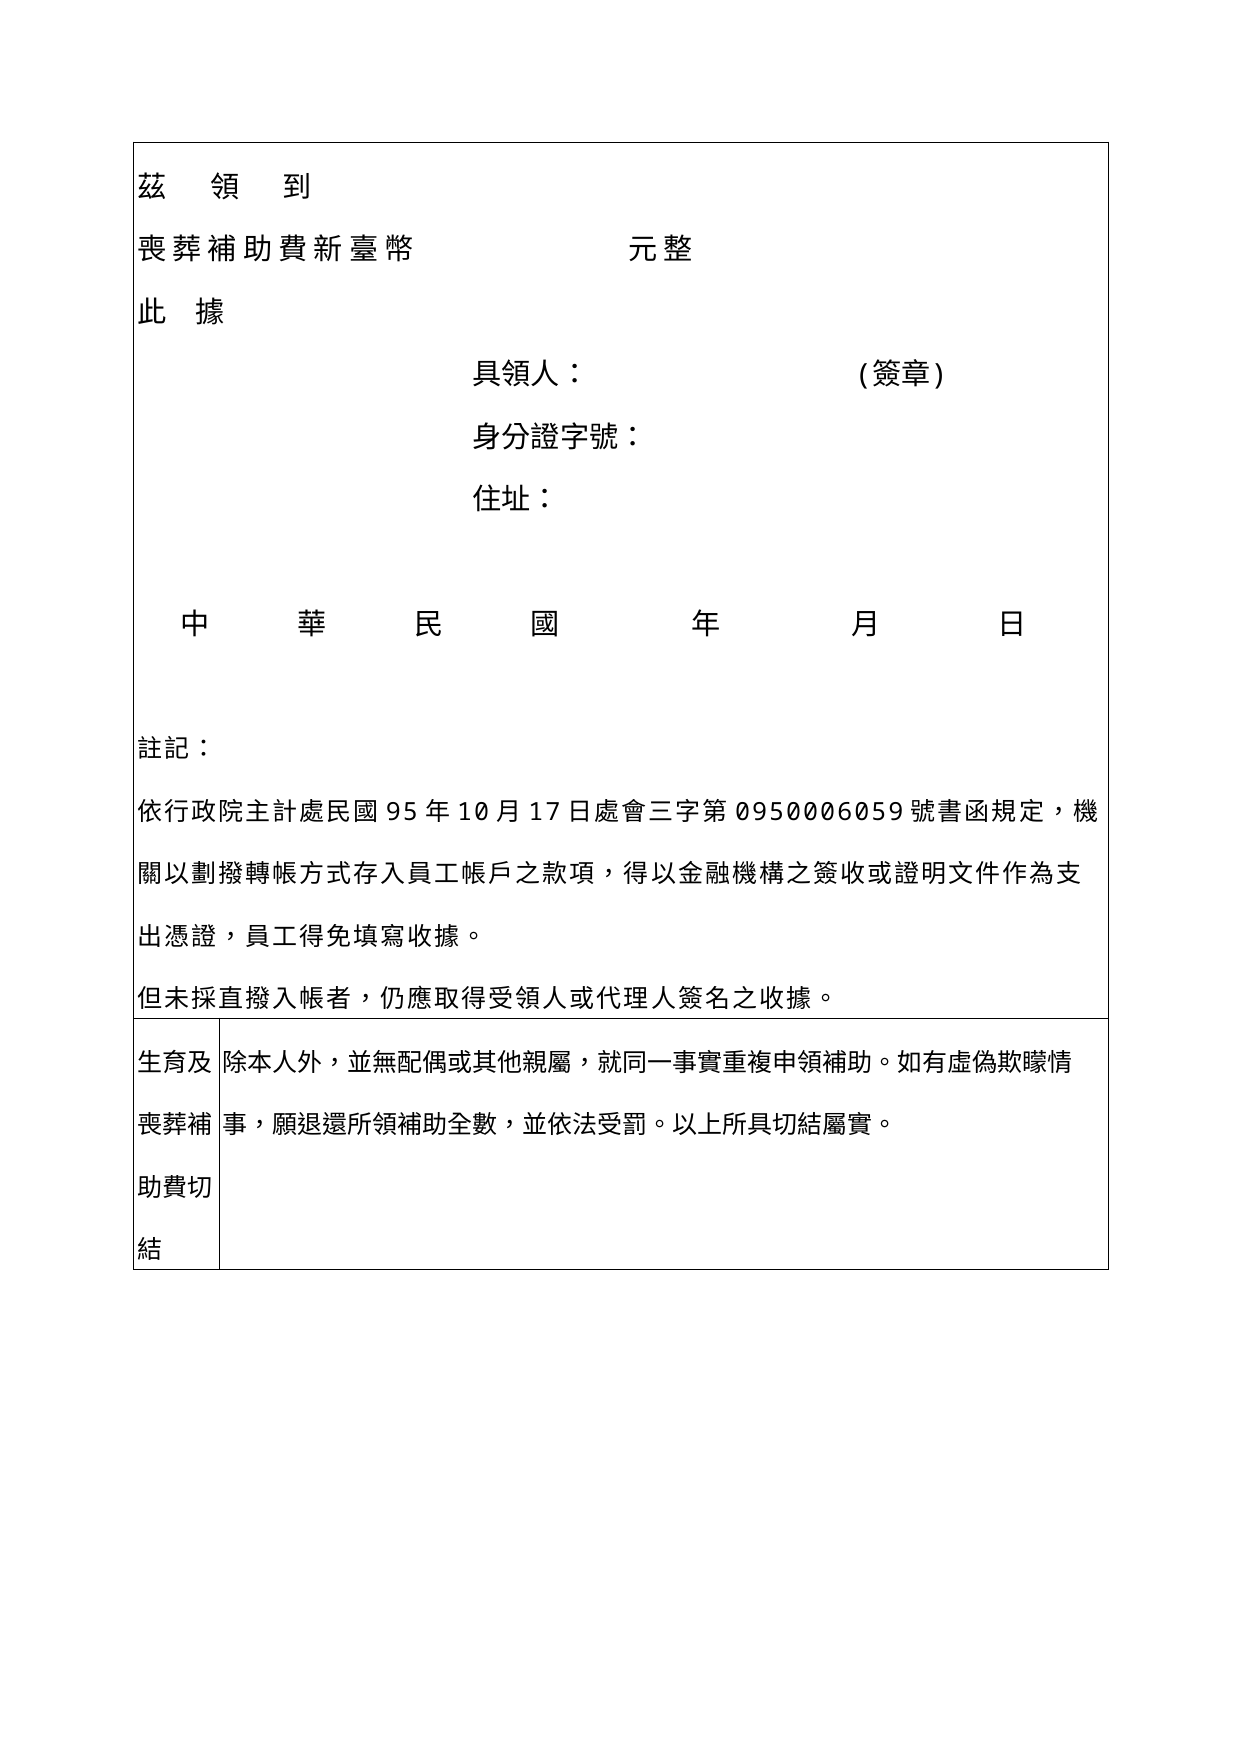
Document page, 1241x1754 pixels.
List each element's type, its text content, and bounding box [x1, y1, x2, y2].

table_cell 茲 領 到 喪葬補助費新臺幣 元整 此 據 具領人： (簽章) 身分證字號： 住址： 中 華 民 國 年 月 日 註記： 依行政院主計處民國95年10月17日處會三字第0950006059號書函規定，機關以劃撥轉帳方式存入員工帳戶之款項，得以金融機構之簽收或證明文件作為支出憑證，員工得免填寫收據。 但未採直撥入帳者，仍應取得受領人或代理人簽名之收據。 [134, 143, 1108, 1018]
table_cell 除本人外，並無配偶或其他親屬，就同一事實重複申領補助。如有虛偽欺矇情事，願退還所領補助全數，並依法受罰。以上所具切結屬實。 [220, 1019, 1108, 1269]
table_cell 生育及喪葬補助費切結 [134, 1019, 219, 1269]
